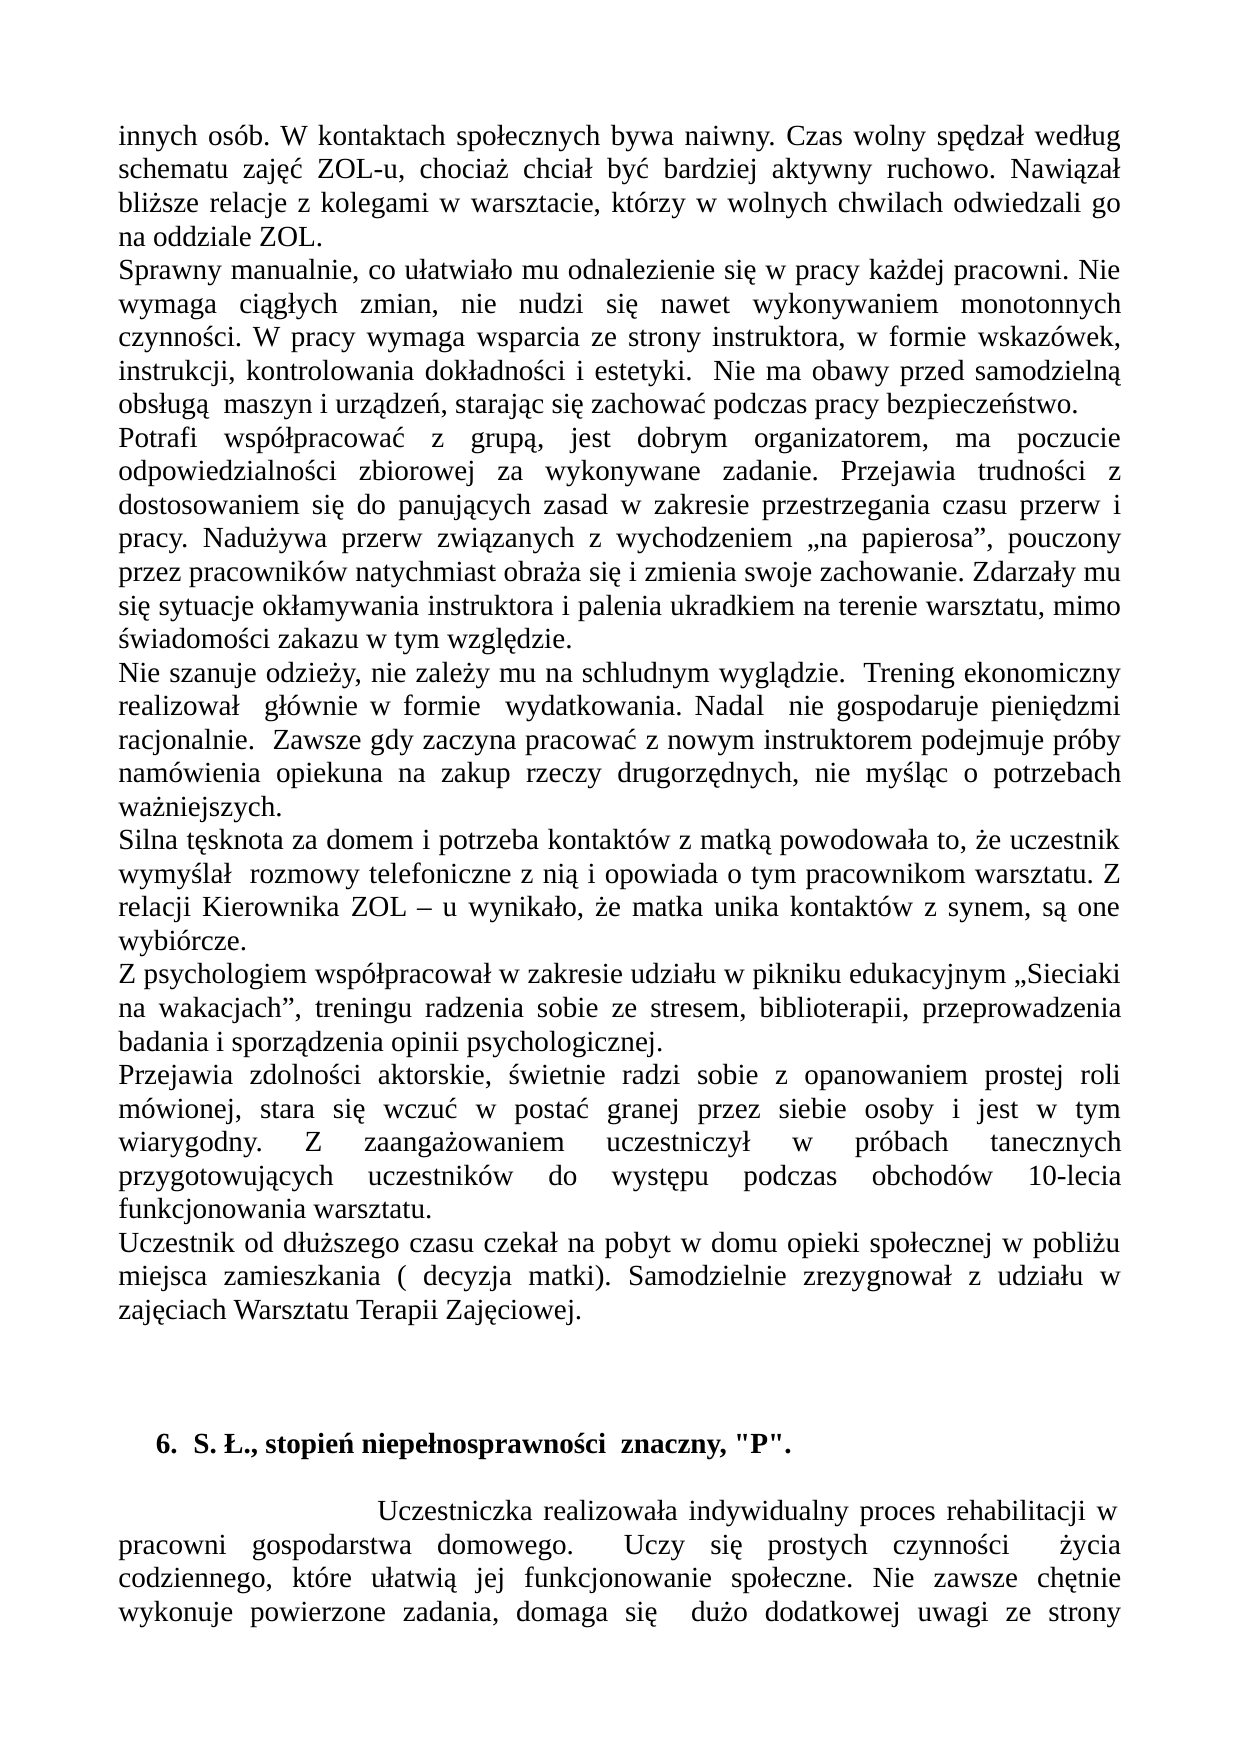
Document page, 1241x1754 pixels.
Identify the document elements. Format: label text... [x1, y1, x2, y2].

text innych osób. W kontaktach społecznych bywa naiwny. Czas wolny spędzał według schematu zajęć ZOL-u, chociaż chciał być bardziej aktywny ruchowo. Nawiązał bliższe relacje z kolegami w warsztacie, którzy w wolnych chwilach odwiedzali go na oddziale ZOL. [118, 118, 1122, 252]
text Sprawny manualnie, co ułatwiało mu odnalezienie się w pracy każdej pracowni. Nie wymaga ciągłych zmian, nie nudzi się nawet wykonywaniem monotonnych czynności. W pracy wymaga wsparcia ze strony instruktora, w formie wskazówek, instrukcji, kontrolowania dokładności i estetyki. Nie ma obawy przed samodzielną obsługą maszyn i urządzeń, starając się zachować podczas pracy bezpieczeństwo. [118, 252, 1122, 420]
text Potrafi współpracować z grupą, jest dobrym organizatorem, ma poczucie odpowiedzialności zbiorowej za wykonywane zadanie. Przejawia trudności z dostosowaniem się do panujących zasad w zakresie przestrzegania czasu przerw i pracy. Nadużywa przerw związanych z wychodzeniem „na papierosa”, pouczony przez pracowników natychmiast obraża się i zmienia swoje zachowanie. Zdarzały mu się sytuacje okłamywania instruktora i palenia ukradkiem na terenie warsztatu, mimo świadomości zakazu w tym względzie. [118, 420, 1122, 655]
text Nie szanuje odzieży, nie zależy mu na schludnym wyglądzie. Trening ekonomiczny realizował głównie w formie wydatkowania. Nadal nie gospodaruje pieniędzmi racjonalnie. Zawsze gdy zaczyna pracować z nowym instruktorem podejmuje próby namówienia opiekuna na zakup rzeczy drugorzędnych, nie myśląc o potrzebach ważniejszych. [118, 655, 1122, 822]
text Z psychologiem współpracował w zakresie udziału w pikniku edukacyjnym „Sieciaki na wakacjach”, treningu radzenia sobie ze stresem, biblioterapii, przeprowadzenia badania i sporządzenia opinii psychologicznej. [118, 957, 1122, 1057]
text Silna tęsknota za domem i potrzeba kontaktów z matką powodowała to, że uczestnik wymyślał rozmowy telefoniczne z nią i opowiada o tym pracownikom warsztatu. Z relacji Kierownika ZOL – u wynikało, że matka unika kontaktów z synem, są one wybiórcze. [118, 822, 1122, 957]
list S. Ł., stopień niepełnosprawności znaczny, "P". [156, 1426, 1122, 1460]
text Uczestnik od dłuższego czasu czekał na pobyt w domu opieki społecznej w pobliżu miejsca zamieszkania ( decyzja matki). Samodzielnie zrezygnował z udziału w zajęciach Warsztatu Terapii Zajęciowej. [118, 1225, 1122, 1326]
text Uczestniczka realizowała indywidualny proces rehabilitacji w pracowni gospodarstwa domowego. Uczy się prostych czynności życia codziennego, które ułatwią jej funkcjonowanie społeczne. Nie zawsze chętnie wykonuje powierzone zadania, domaga się dużo dodatkowej uwagi ze strony [118, 1493, 1122, 1627]
text Przejawia zdolności aktorskie, świetnie radzi sobie z opanowaniem prostej roli mówionej, stara się wczuć w postać granej przez siebie osoby i jest w tym wiarygodny. Z zaangażowaniem uczestniczył w próbach tanecznych przygotowujących uczestników do występu podczas obchodów 10-lecia funkcjonowania warsztatu. [118, 1057, 1122, 1225]
